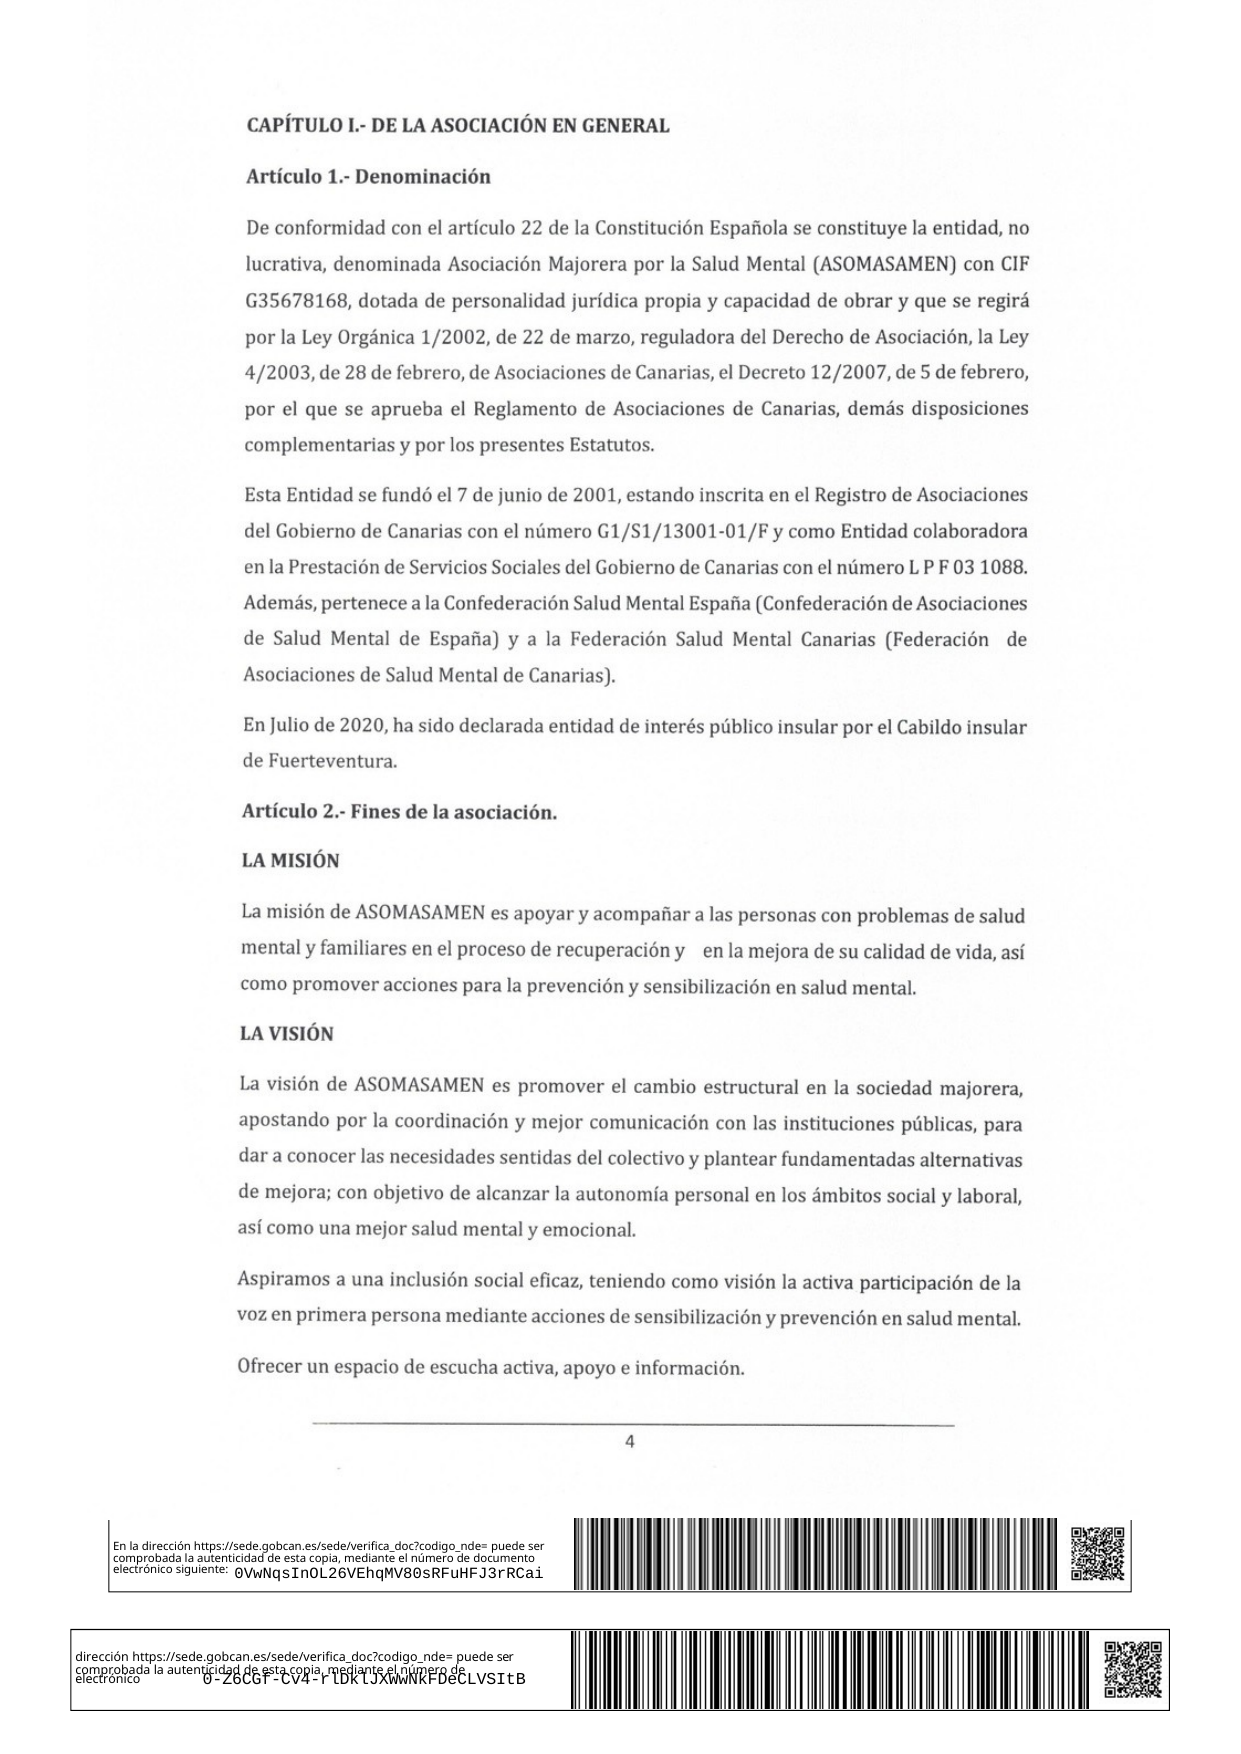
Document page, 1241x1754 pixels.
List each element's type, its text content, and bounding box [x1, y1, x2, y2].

picture [87, 0, 1153, 1590]
picture [1066, 1522, 1130, 1586]
text En la dirección https://sede.gobcan.es/sede/verifica_doc?codigo_nde= puede ser comprobada la autenticidad de esta copia, mediante el número de documento electrónico siguiente: 0VwNqsInOL26VEhqMV80sRFuHFJ3rRCai [113, 1540, 561, 1583]
picture [1099, 1636, 1168, 1704]
picture [571, 1631, 1089, 1709]
